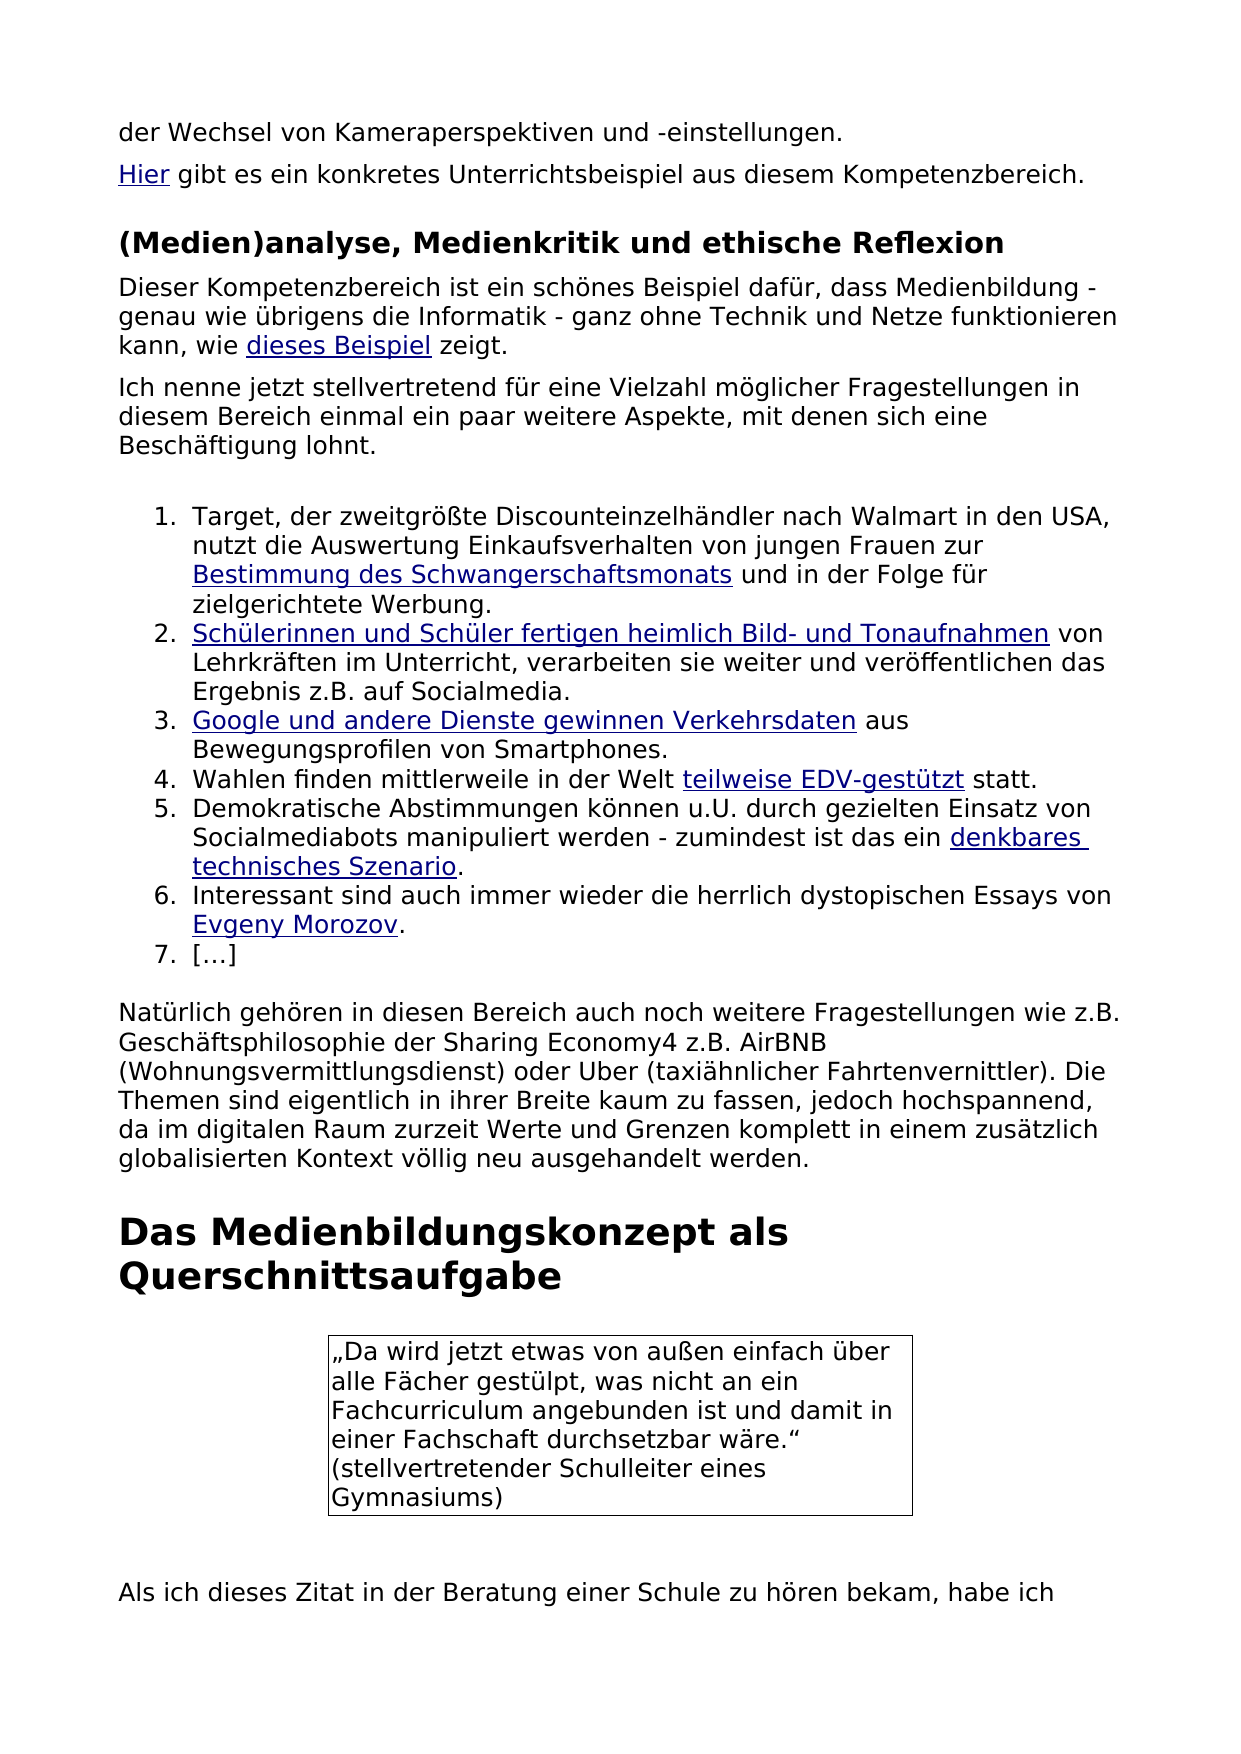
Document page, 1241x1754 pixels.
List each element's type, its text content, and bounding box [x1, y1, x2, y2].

subtitle (Medien)analyse, Medienkritik und ethische Reflexion [118, 226, 1122, 260]
text Dieser Kompetenzbereich ist ein schönes Beispiel dafür, dass Medienbildung - genau wie übrigens die Informatik - ganz ohne Technik und Netze funktionieren kann, wie dieses Beispiel zeigt. [118, 273, 1122, 360]
list Interessant sind auch immer wieder die herrlich dystopischen Essays von Evgeny Morozov. [177, 882, 1122, 940]
table_header „Da wird jetzt etwas von außen einfach über alle Fächer gestülpt, was nicht an ein Fachcurriculum angebunden ist und damit in einer Fachschaft durchsetzbar wäre.“ (stellvertretender Schulleiter eines Gymnasiums) [329, 1336, 912, 1515]
list […] [177, 940, 1122, 969]
list Target, der zweitgrößte Discounteinzelhändler nach Walmart in den USA, nutzt die Auswertung Einkaufsverhalten von jungen Frauen zur Bestimmung des Schwangerschaftsmonats und in der Folge für zielgerichtete Werbung. [177, 502, 1122, 619]
list Schülerinnen und Schüler fertigen heimlich Bild- und Tonaufnahmen von Lehrkräften im Unterricht, verarbeiten sie weiter und veröffentlichen das Ergebnis z.B. auf Socialmedia. [177, 619, 1122, 707]
list Google und andere Dienste gewinnen Verkehrsdaten aus Bewegungsprofilen von Smartphones. [177, 707, 1122, 765]
list Wahlen finden mittlerweile in der Welt teilweise EDV-gestützt statt. [177, 765, 1122, 794]
list Demokratische Abstimmungen können u.U. durch gezielten Einsatz von Socialmediabots manipuliert werden - zumindest ist das ein denkbares technisches Szenario. [177, 794, 1122, 882]
text Ich nenne jetzt stellvertretend für eine Vielzahl möglicher Fragestellungen in diesem Bereich einmal ein paar weitere Aspekte, mit denen sich eine Beschäftigung lohnt. [118, 373, 1122, 460]
text Als ich dieses Zitat in der Beratung einer Schule zu hören bekam, habe ich [118, 1578, 1122, 1607]
text Hier gibt es ein konkretes Unterrichtsbeispiel aus diesem Kompetenzbereich. [118, 160, 1122, 189]
subtitle Das Medienbildungskonzept als Querschnittsaufgabe [118, 1211, 1122, 1298]
text der Wechsel von Kameraperspektiven und -einstellungen. [118, 118, 1122, 147]
text Natürlich gehören in diesen Bereich auch noch weitere Fragestellungen wie z.B. Geschäftsphilosophie der Sharing Economy4 z.B. AirBNB (Wohnungsvermittlungsdienst) oder Uber (taxiähnlicher Fahrtenvernittler). Die Themen sind eigentlich in ihrer Breite kaum zu fassen, jedoch hochspannend, da im digitalen Raum zurzeit Werte und Grenzen komplett in einem zusätzlich globalisierten Kontext völlig neu ausgehandelt werden. [118, 998, 1122, 1173]
